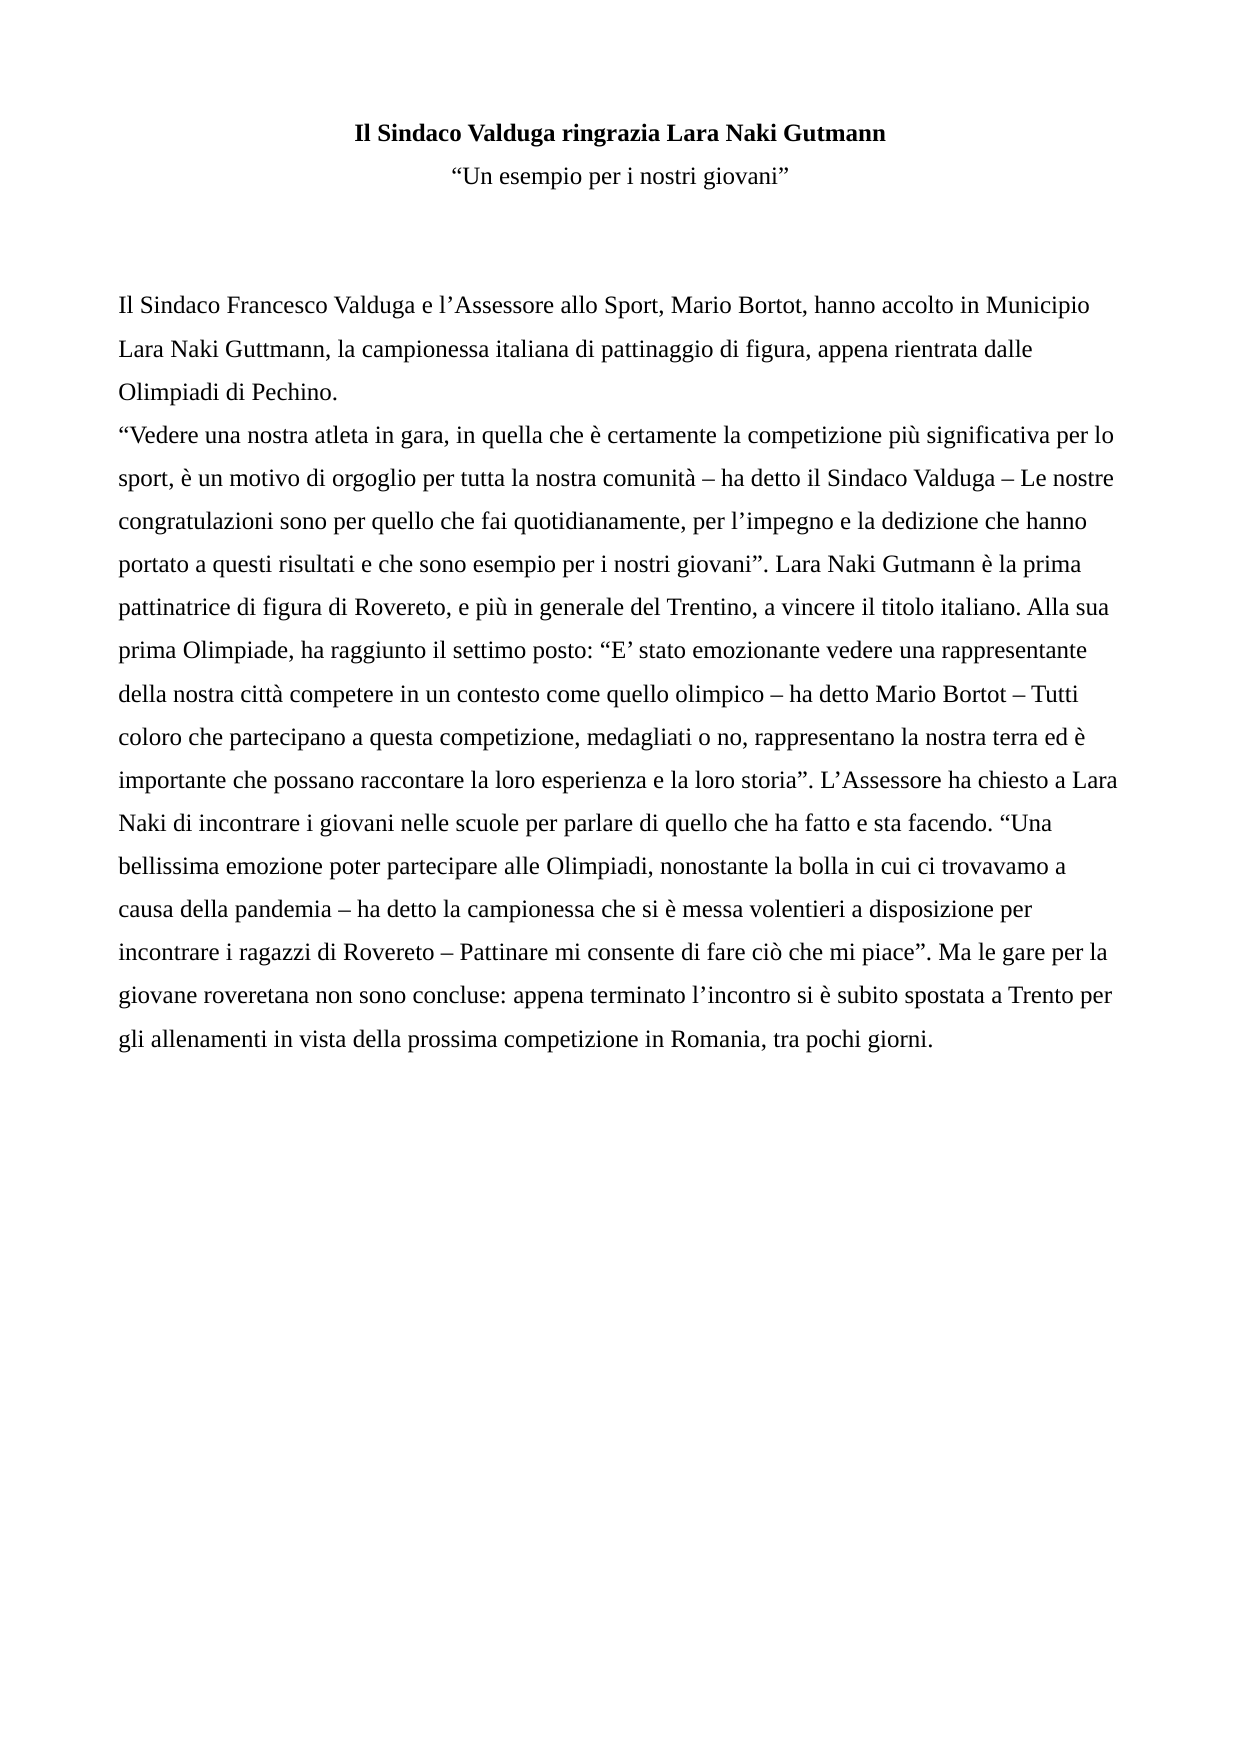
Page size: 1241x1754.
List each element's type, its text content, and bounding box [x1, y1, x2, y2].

text “Un esempio per i nostri giovani” [118, 161, 1122, 190]
text “Vedere una nostra atleta in gara, in quella che è certamente la competizione più significativa per lo sport, è un motivo di orgoglio per tutta la nostra comunità – ha detto il Sindaco Valduga – Le nostre congratulazioni sono per quello che fai quotidianamente, per l’impegno e la dedizione che hanno portato a questi risultati e che sono esempio per i nostri giovani”. Lara Naki Gutmann è la prima pattinatrice di figura di Rovereto, e più in generale del Trentino, a vincere il titolo italiano. Alla sua prima Olimpiade, ha raggiunto il settimo posto: “E’ stato emozionante vedere una rappresentante della nostra città competere in un contesto come quello olimpico – ha detto Mario Bortot – Tutti coloro che partecipano a questa competizione, medagliati o no, rappresentano la nostra terra ed è importante che possano raccontare la loro esperienza e la loro storia”. L’Assessore ha chiesto a Lara Naki di incontrare i giovani nelle scuole per parlare di quello che ha fatto e sta facendo. “Una bellissima emozione poter partecipare alle Olimpiadi, nonostante la bolla in cui ci trovavamo a causa della pandemia – ha detto la campionessa che si è messa volentieri a disposizione per incontrare i ragazzi di Rovereto – Pattinare mi consente di fare ciò che mi piace”. Ma le gare per la giovane roveretana non sono concluse: appena terminato l’incontro si è subito spostata a Trento per gli allenamenti in vista della prossima competizione in Romania, tra pochi giorni. [118, 420, 1122, 1052]
text Il Sindaco Valduga ringrazia Lara Naki Gutmann [118, 118, 1122, 147]
text Il Sindaco Francesco Valduga e l’Assessore allo Sport, Mario Bortot, hanno accolto in Municipio Lara Naki Guttmann, la campionessa italiana di pattinaggio di figura, appena rientrata dalle Olimpiadi di Pechino. [118, 291, 1122, 406]
